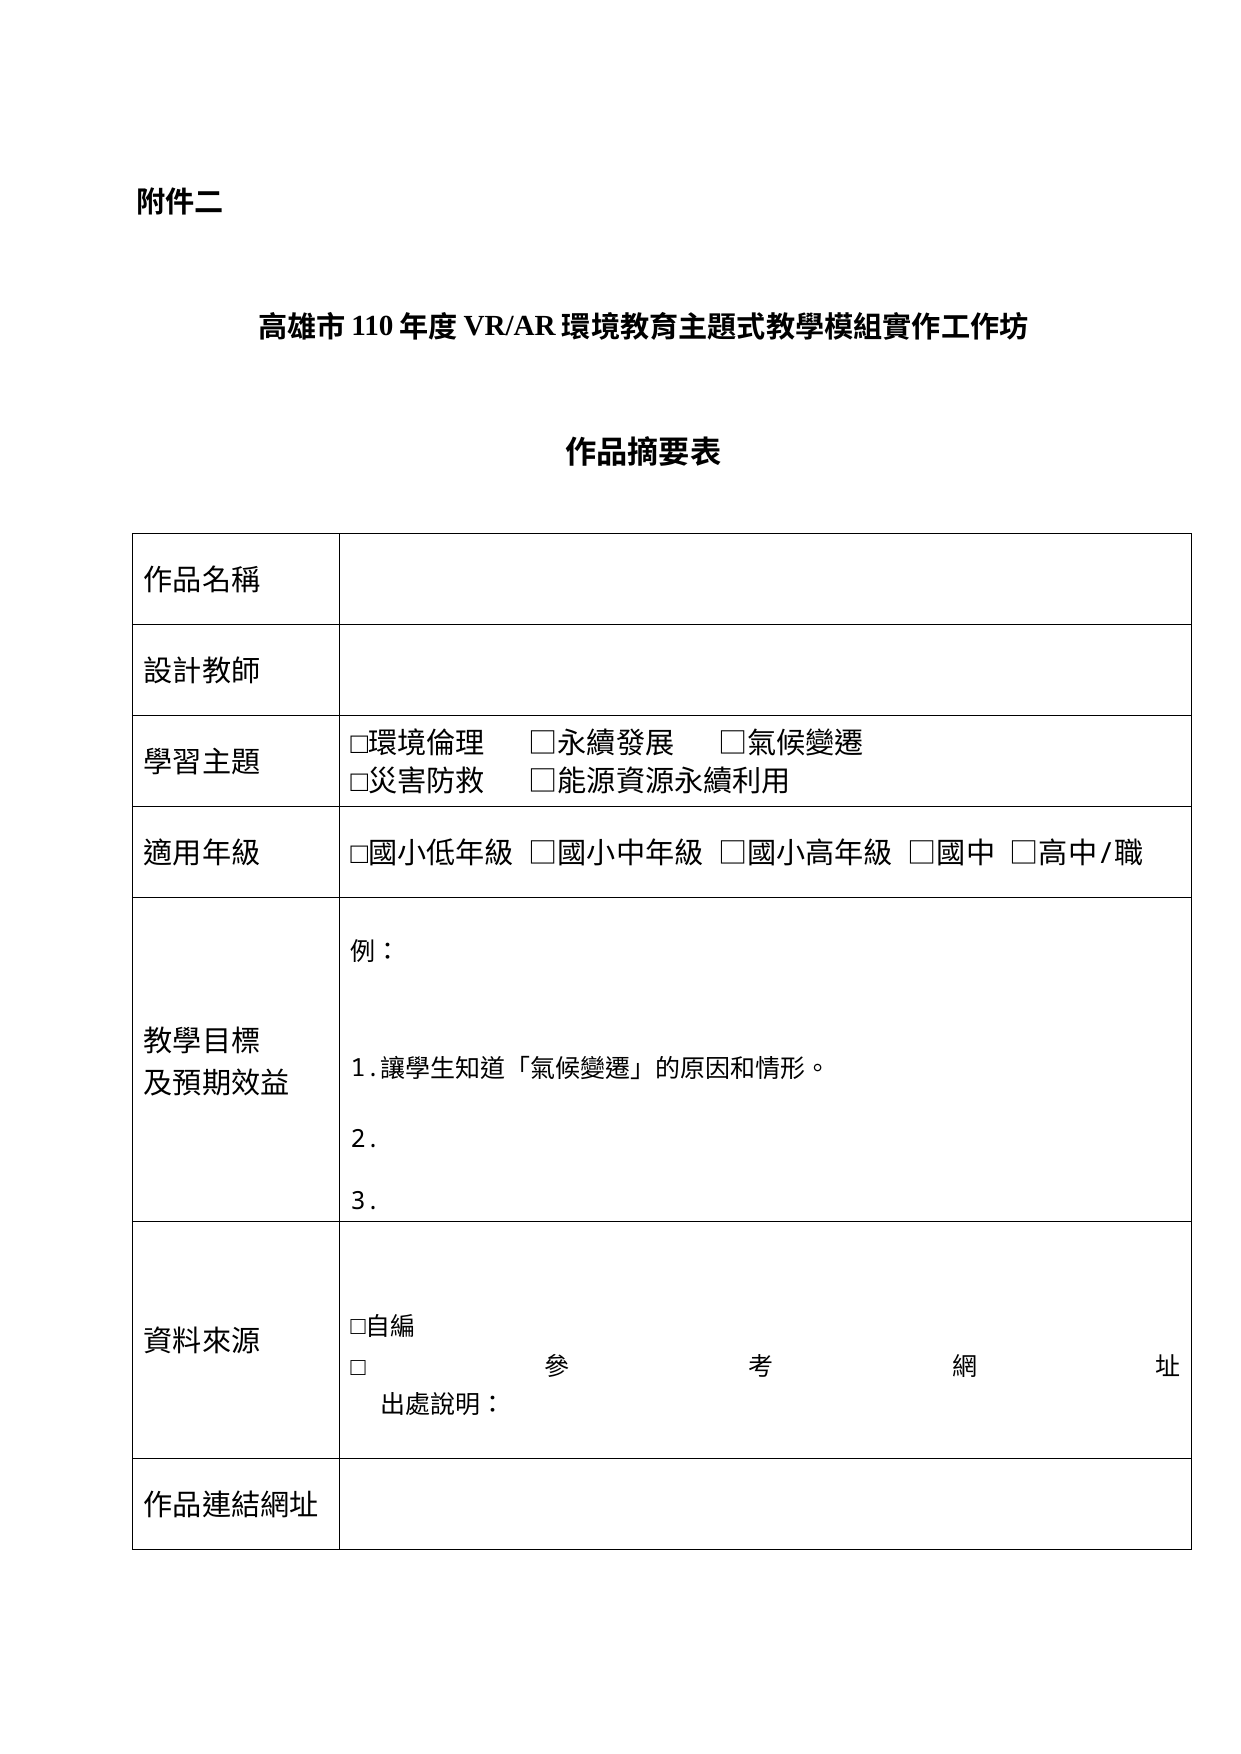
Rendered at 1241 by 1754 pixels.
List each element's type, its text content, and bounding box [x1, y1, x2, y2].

table_header 作品名稱 [133, 534, 339, 624]
table_cell 教學目標 及預期效益 [133, 898, 339, 1221]
table_cell □自編 □參考網址 出處說明： [340, 1222, 1191, 1458]
table_cell □國小低年級 □國小中年級 □國小高年級 □國中 □高中/職 [340, 807, 1191, 897]
table_cell 適用年級 [133, 807, 339, 897]
table_cell 資料來源 [133, 1222, 339, 1458]
table_cell 例： 1.讓學生知道「氣候變遷」的原因和情形。 2. 3. [340, 898, 1191, 1221]
table_cell 設計教師 [133, 625, 339, 715]
text 作品摘要表 [182, 408, 1104, 471]
table_cell [340, 1459, 1191, 1549]
text 高雄市110年度VR/AR環境教育主題式教學模組實作工作坊 [182, 283, 1104, 346]
table_cell [340, 625, 1191, 715]
table_cell 學習主題 [133, 716, 339, 806]
table_cell 作品連結網址 [133, 1459, 339, 1549]
text 附件二 [136, 158, 1104, 221]
table_header [340, 534, 1191, 624]
table_cell □環境倫理 □永續發展 □氣候變遷 □災害防救 □能源資源永續利用 [340, 716, 1191, 806]
